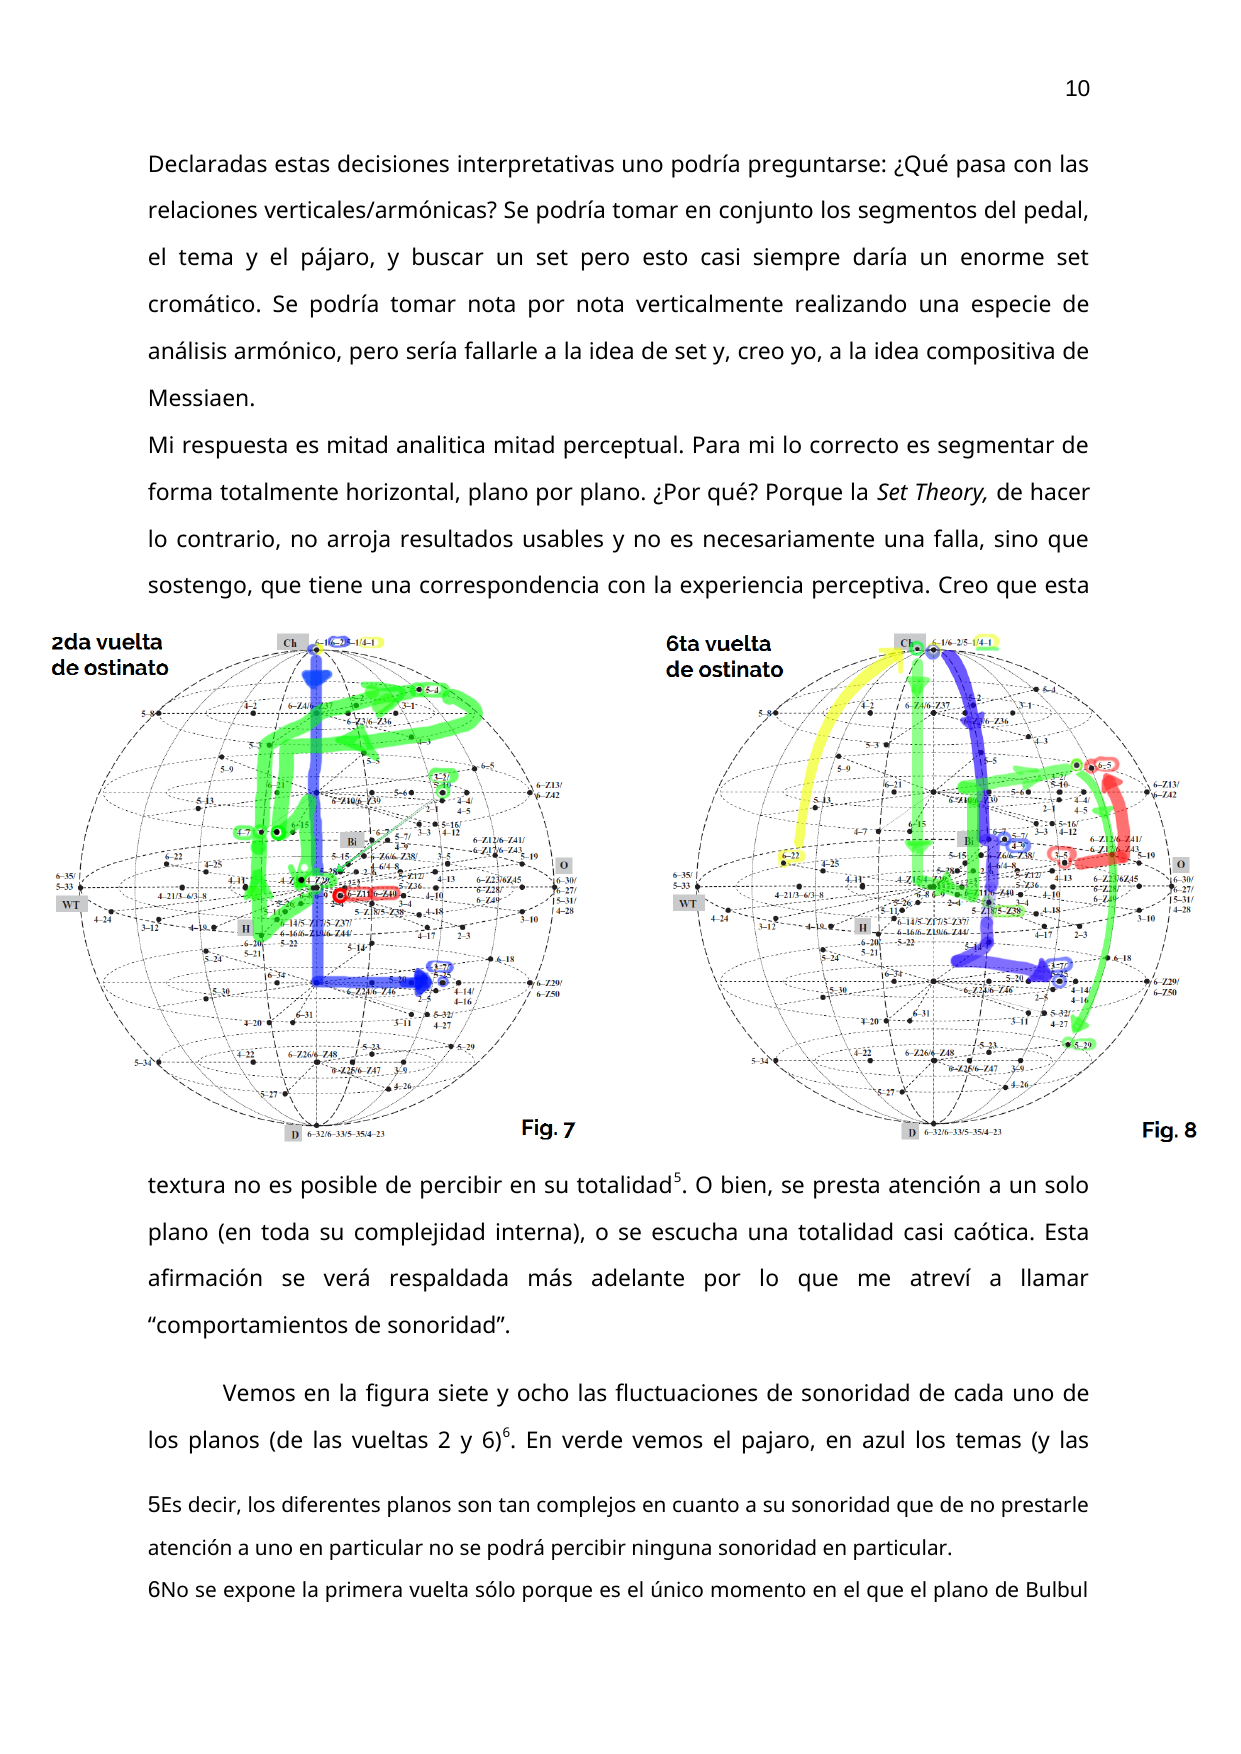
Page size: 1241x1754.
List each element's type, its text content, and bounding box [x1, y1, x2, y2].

text Declaradas estas decisiones interpretativas uno podría preguntarse: ¿Qué pasa con las relaciones verticales/armónicas? Se podría tomar en conjunto los segmentos del pedal, el tema y el pájaro, y buscar un set pero esto casi siempre daría un enorme set cromático. Se podría tomar nota por nota verticalmente realizando una especie de análisis armónico, pero sería fallarle a la idea de set y, creo yo, a la idea compositiva de Messiaen. Mi respuesta es mitad analitica mitad perceptual. Para mi lo correcto es segmentar de forma totalmente horizontal, plano por plano. ¿Por qué? Porque la Set Theory, de hacer lo contrario, no arroja resultados usables y no es necesariamente una falla, sino que sostengo, que tiene una correspondencia con la experiencia perceptiva. Creo que esta textura no es posible de percibir en su totalidad. O bien, se presta atención a un solo plano (en toda su complejidad interna), o se escucha una totalidad casi caótica. Esta afirmación se verá respaldada más adelante por lo que me atreví a llamar “comportamientos de sonoridad”. [148, 148, 1090, 1340]
picture [663, 627, 1210, 1148]
text No se expone la primera vuelta sólo porque es el único momento en el que el plano de Bulbul [148, 1576, 1090, 1604]
text Es decir, los diferentes planos son tan complejos en cuanto a su sonoridad que de no prestarle atención a uno en particular no se podrá percibir ninguna sonoridad en particular. [148, 1490, 1090, 1561]
text Vemos en la figura siete y ocho las fluctuaciones de sonoridad de cada uno de los planos (de las vueltas 2 y 6). En verde vemos el pajaro, en azul los temas (y las [148, 1377, 1090, 1455]
picture [46, 627, 593, 1150]
